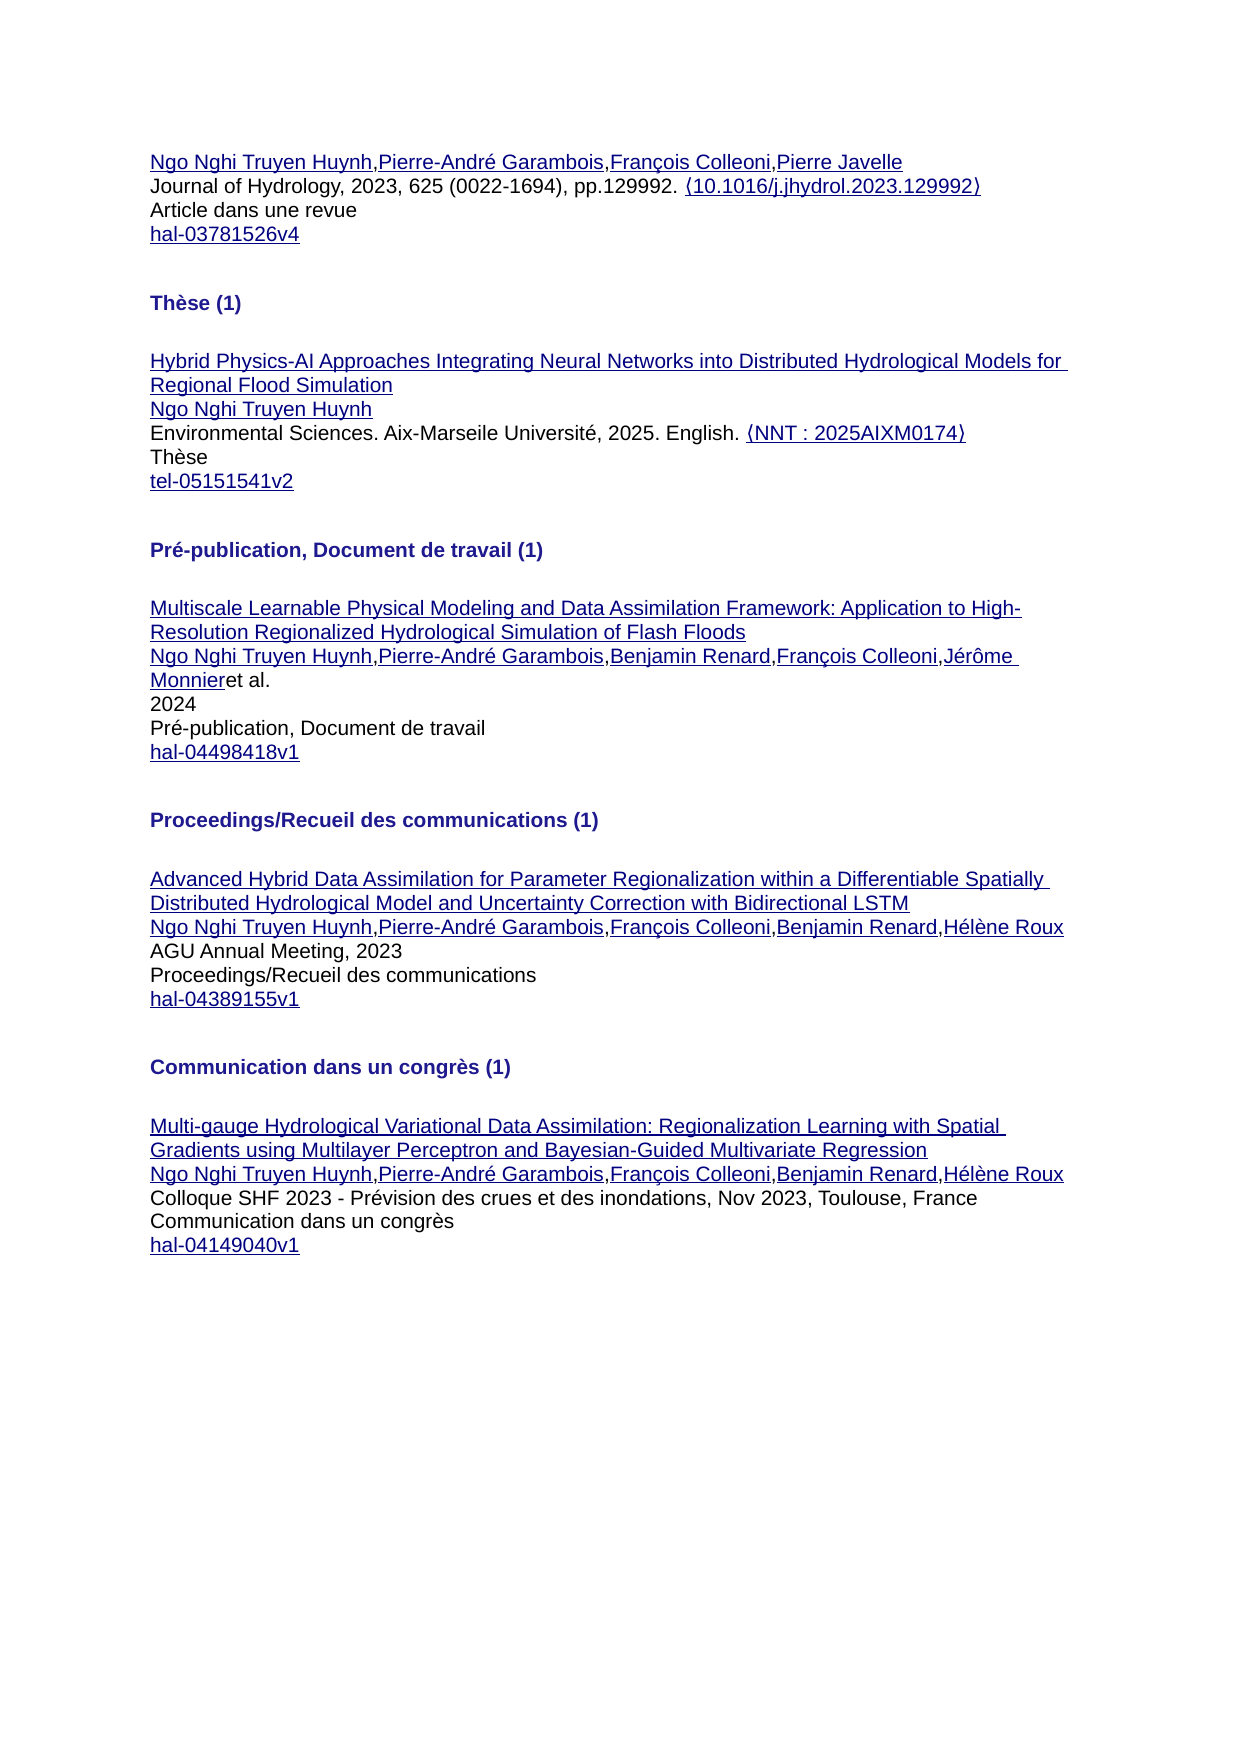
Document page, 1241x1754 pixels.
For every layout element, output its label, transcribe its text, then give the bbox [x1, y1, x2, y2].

subtitle Thèse (1) [150, 291, 1090, 314]
table_header Multi-gauge Hydrological Variational Data Assimilation: Regionalization Learning with Spatial Gradients using Multilayer Perceptron and Bayesian-Guided Multivariate Regression Ngo Nghi Truyen Huynh,Pierre-André Garambois,François Colleoni,Benjamin Renard,Hélène Roux Colloque SHF 2023 - Prévision des crues et des inondations, Nov 2023, Toulouse, France Communication dans un congrès hal-04149040v1 [150, 1114, 1090, 1257]
table_header Multiscale Learnable Physical Modeling and Data Assimilation Framework: Application to High-Resolution Regionalized Hydrological Simulation of Flash Floods Ngo Nghi Truyen Huynh,Pierre-André Garambois,Benjamin Renard,François Colleoni,Jérôme Monnieret al. 2024 Pré-publication, Document de travail hal-04498418v1 [150, 596, 1090, 763]
table_cell Ngo Nghi Truyen Huynh,Pierre-André Garambois,François Colleoni,Pierre Javelle Journal of Hydrology, 2023, 625 (0022-1694), pp.129992. ⟨10.1016/j.jhydrol.2023.129992⟩ Article dans une revue hal-03781526v4 [150, 150, 1090, 246]
subtitle Communication dans un congrès (1) [150, 1055, 1090, 1079]
table_header Hybrid Physics-AI Approaches Integrating Neural Networks into Distributed Hydrological Models for Regional Flood Simulation Ngo Nghi Truyen Huynh Environmental Sciences. Aix-Marseile Université, 2025. English. ⟨NNT : 2025AIXM0174⟩ Thèse tel-05151541v2 [150, 349, 1090, 493]
subtitle Pré-publication, Document de travail (1) [150, 537, 1090, 561]
table_header Advanced Hybrid Data Assimilation for Parameter Regionalization within a Differentiable Spatially Distributed Hydrological Model and Uncertainty Correction with Bidirectional LSTM Ngo Nghi Truyen Huynh,Pierre-André Garambois,François Colleoni,Benjamin Renard,Hélène Roux AGU Annual Meeting, 2023 Proceedings/Recueil des communications hal-04389155v1 [150, 867, 1090, 1010]
subtitle Proceedings/Recueil des communications (1) [150, 808, 1090, 832]
